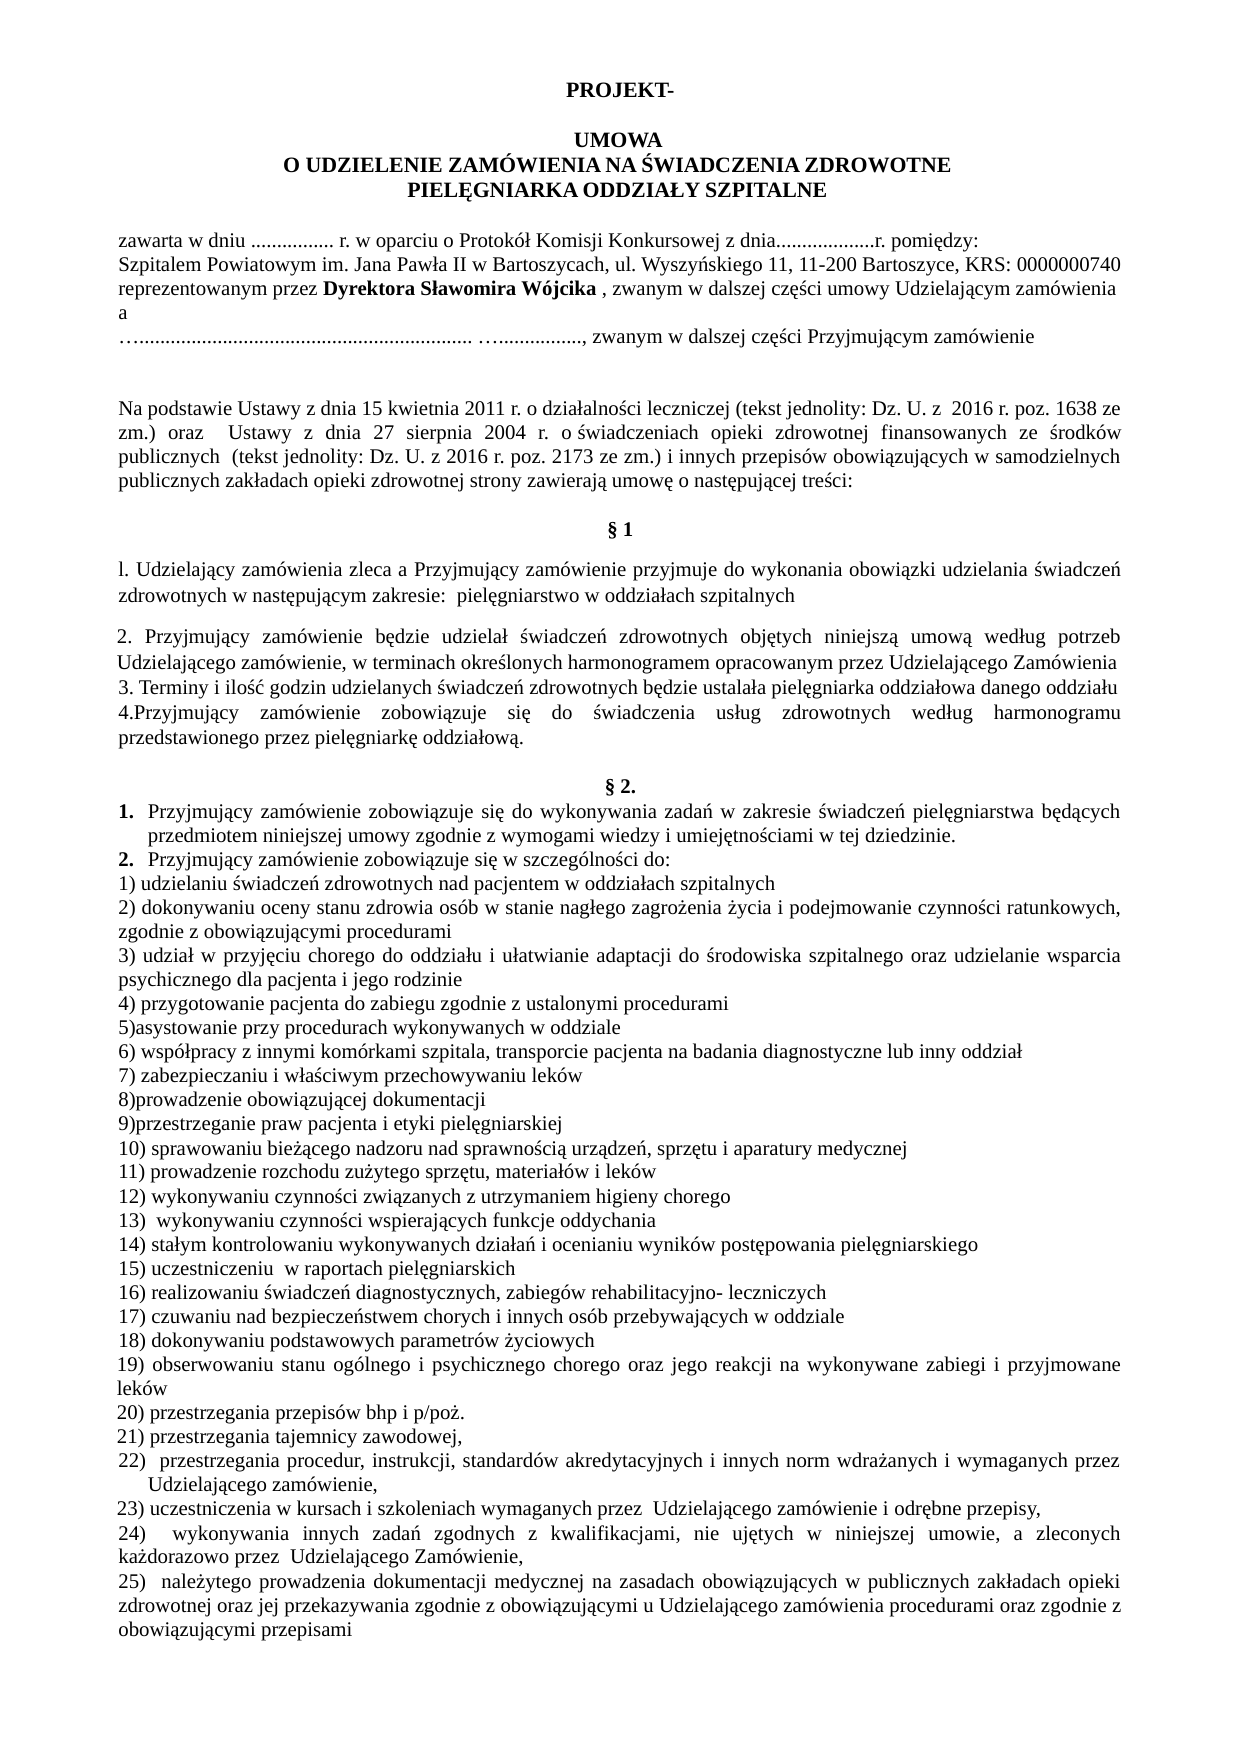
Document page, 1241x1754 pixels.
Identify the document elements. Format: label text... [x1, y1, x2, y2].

list 23) uczestniczenia w kursach i szkoleniach wymaganych przez Udzielającego zamówienie i odrębne przepisy, [117, 1496, 1122, 1520]
list 21) przestrzegania tajemnicy zawodowej, [117, 1424, 1122, 1448]
text …................................................................ …................, zwanym w dalszej części Przyjmującym zamówienie [118, 324, 1122, 348]
text zawarta w dniu ................ r. w oparciu o Protokół Komisji Konkursowej z dnia...................r. pomiędzy: [118, 228, 1122, 252]
list 25) należytego prowadzenia dokumentacji medycznej na zasadach obowiązujących w publicznych zakładach opieki zdrowotnej oraz jej przekazywania zgodnie z obowiązującymi u Udzielającego zamówienia procedurami oraz zgodnie z obowiązującymi przepisami [118, 1568, 1122, 1641]
text PIELĘGNIARKA ODDZIAŁY SZPITALNE [118, 177, 1122, 203]
text 22) przestrzegania procedur, instrukcji, standardów akredytacyjnych i innych norm wdrażanych i wymaganych przez Udzielającego zamówienie, [118, 1448, 1122, 1496]
text 15) uczestniczeniu w raportach pielęgniarskich [117, 1256, 1122, 1280]
list 19) obserwowaniu stanu ogólnego i psychicznego chorego oraz jego reakcji na wykonywane zabiegi i przyjmowane leków [117, 1352, 1122, 1400]
text 14) stałym kontrolowaniu wykonywanych działań i ocenianiu wyników postępowania pielęgniarskiego [117, 1232, 1122, 1256]
list Przyjmujący zamówienie zobowiązuje się w szczególności do: [118, 847, 1122, 871]
text 2. Przyjmujący zamówienie będzie udzielał świadczeń zdrowotnych objętych niniejszą umową według potrzeb Udzielającego zamówienie, w terminach określonych harmonogramem opracowanym przez Udzielającego Zamówienia [117, 624, 1122, 674]
list 24) wykonywania innych zadań zgodnych z kwalifikacjami, nie ujętych w niniejszej umowie, a zleconych każdorazowo przez Udzielającego Zamówienie, [118, 1520, 1122, 1568]
text 3) udział w przyjęciu chorego do oddziału i ułatwianie adaptacji do środowiska szpitalnego oraz udzielanie wsparcia psychicznego dla pacjenta i jego rodzinie [118, 943, 1122, 991]
text Szpitalem Powiatowym im. Jana Pawła II w Bartoszycach, ul. Wyszyńskiego 11, 11-200 Bartoszyce, KRS: 0000000740 reprezentowanym przez Dyrektora Sławomira Wójcika , zwanym w dalszej części umowy Udzielającym zamówienia [118, 252, 1122, 300]
text Na podstawie Ustawy z dnia 15 kwietnia 2011 r. o działalności leczniczej (tekst jednolity: Dz. U. z 2016 r. poz. 1638 ze zm.) oraz Ustawy z dnia 27 sierpnia 2004 r. o świadczeniach opieki zdrowotnej finansowanych ze środków publicznych (tekst jednolity: Dz. U. z 2016 r. poz. 2173 ze zm.) i innych przepisów obowiązujących w samodzielnych publicznych zakładach opieki zdrowotnej strony zawierają umowę o następującej treści: [118, 396, 1122, 492]
text 5)asystowanie przy procedurach wykonywanych w oddziale [118, 1015, 1122, 1039]
text O UDZIELENIE ZAMÓWIENIA NA ŚWIADCZENIA ZDROWOTNE [118, 152, 1122, 177]
list Przyjmujący zamówienie zobowiązuje się do wykonywania zadań w zakresie świadczeń pielęgniarstwa będących przedmiotem niniejszej umowy zgodnie z wymogami wiedzy i umiejętnościami w tej dziedzinie. [118, 798, 1122, 847]
text 2) dokonywaniu oceny stanu zdrowia osób w stanie nagłego zagrożenia życia i podejmowanie czynności ratunkowych, zgodnie z obowiązującymi procedurami [118, 895, 1122, 943]
text l. Udzielający zamówienia zleca a Przyjmujący zamówienie przyjmuje do wykonania obowiązki udzielania świadczeń zdrowotnych w następującym zakresie: pielęgniarstwo w oddziałach szpitalnych [118, 557, 1122, 607]
text UMOWA [118, 127, 1122, 152]
text 12) wykonywaniu czynności związanych z utrzymaniem higieny chorego [117, 1183, 1122, 1208]
text § 1 [118, 517, 1122, 541]
text § 2. [118, 774, 1122, 798]
text 7) zabezpieczaniu i właściwym przechowywaniu leków [118, 1063, 1122, 1087]
list 20) przestrzegania przepisów bhp i p/poż. [117, 1400, 1122, 1424]
text 8)prowadzenie obowiązującej dokumentacji [118, 1087, 1122, 1111]
list 3. Terminy i ilość godzin udzielanych świadczeń zdrowotnych będzie ustalała pielęgniarka oddziałowa danego oddziału [117, 675, 1122, 699]
text 9)przestrzeganie praw pacjenta i etyki pielęgniarskiej [118, 1111, 1122, 1135]
text 18) dokonywaniu podstawowych parametrów życiowych [117, 1328, 1122, 1352]
text 1) udzielaniu świadczeń zdrowotnych nad pacjentem w oddziałach szpitalnych [118, 871, 1122, 895]
text 11) prowadzenie rozchodu zużytego sprzętu, materiałów i leków [117, 1159, 1122, 1183]
text 13) wykonywaniu czynności wspierających funkcje oddychania [117, 1208, 1122, 1232]
text 4) przygotowanie pacjenta do zabiegu zgodnie z ustalonymi procedurami [118, 991, 1122, 1015]
list 4.Przyjmujący zamówienie zobowiązuje się do świadczenia usług zdrowotnych według harmonogramu przedstawionego przez pielęgniarkę oddziałową. [117, 700, 1122, 749]
text 10) sprawowaniu bieżącego nadzoru nad sprawnością urządzeń, sprzętu i aparatury medycznej [118, 1135, 1122, 1159]
text PROJEKT- [118, 77, 1122, 102]
text a [118, 300, 1122, 324]
text 17) czuwaniu nad bezpieczeństwem chorych i innych osób przebywających w oddziale [117, 1304, 1122, 1328]
text 16) realizowaniu świadczeń diagnostycznych, zabiegów rehabilitacyjno- leczniczych [117, 1280, 1122, 1304]
text 6) współpracy z innymi komórkami szpitala, transporcie pacjenta na badania diagnostyczne lub inny oddział [118, 1039, 1122, 1063]
